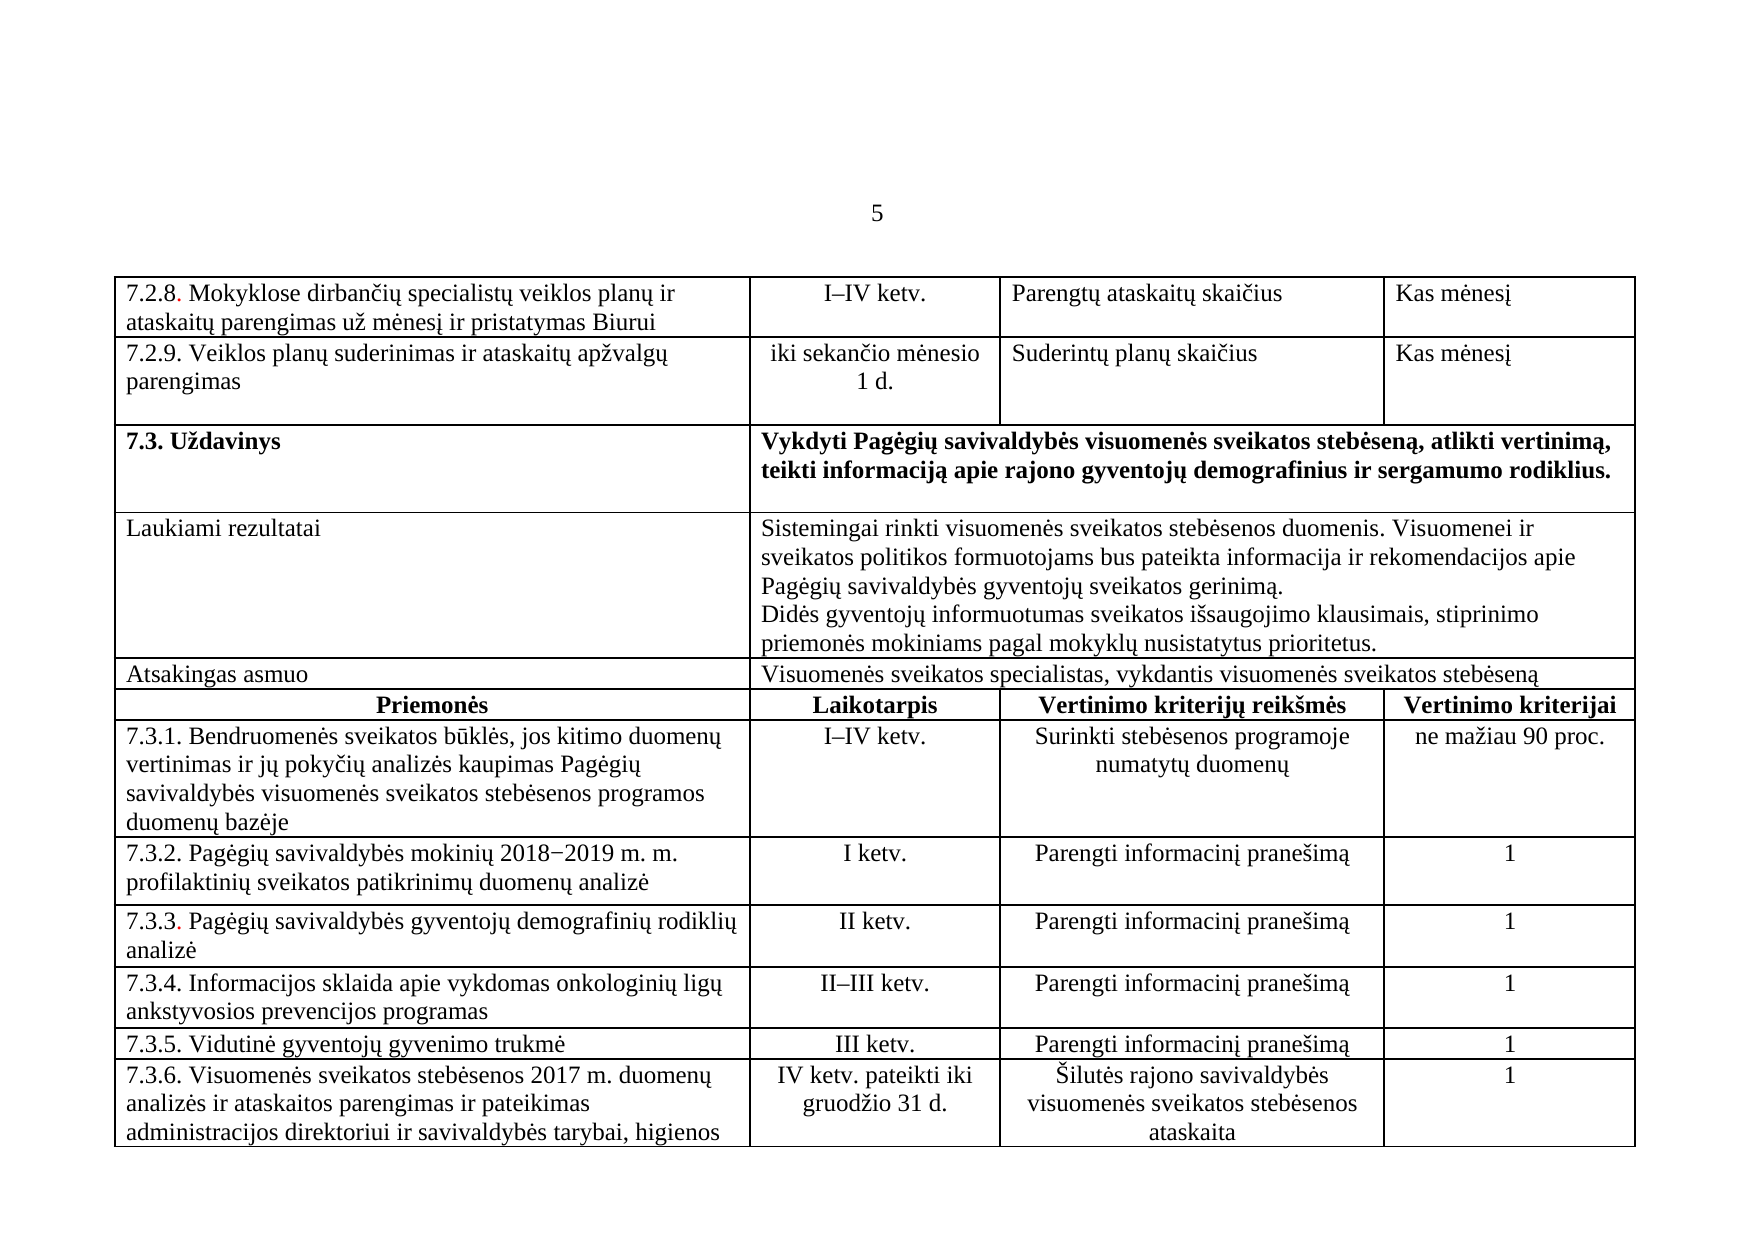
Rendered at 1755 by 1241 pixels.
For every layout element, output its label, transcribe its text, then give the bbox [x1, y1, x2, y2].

table_cell III ketv. [751, 1029, 999, 1058]
table_cell Vertinimo kriterijų reikšmės [1001, 690, 1383, 719]
table_cell Visuomenės sveikatos specialistas, vykdantis visuomenės sveikatos stebėseną [751, 659, 1634, 688]
table_cell 1 [1385, 1029, 1634, 1058]
table_cell 7.3. Uždavinys [116, 426, 749, 512]
table_cell Surinkti stebėsenos programoje numatytų duomenų [1001, 721, 1383, 836]
table_cell 7.3.2. Pagėgių savivaldybės mokinių 2018−2019 m. m. profilaktinių sveikatos patikrinimų duomenų analizė [116, 838, 749, 904]
table_cell Laukiami rezultatai [116, 513, 749, 657]
table_cell 1 [1385, 838, 1634, 904]
table_cell Parengti informacinį pranešimą [1001, 1029, 1383, 1058]
table_cell Vykdyti Pagėgių savivaldybės visuomenės sveikatos stebėseną, atlikti vertinimą, teikti informaciją apie rajono gyventojų demografinius ir sergamumo rodiklius. [751, 426, 1634, 512]
table_cell 1 [1385, 968, 1634, 1027]
table_cell Parengtų ataskaitų skaičius [1001, 278, 1383, 336]
table_cell 7.2.8. Mokyklose dirbančių specialistų veiklos planų ir ataskaitų parengimas už mėnesį ir pristatymas Biurui [116, 278, 749, 336]
table_cell IV ketv. pateikti iki gruodžio 31 d. [751, 1060, 999, 1146]
table_cell Parengti informacinį pranešimą [1001, 906, 1383, 966]
table_cell Atsakingas asmuo [116, 659, 749, 688]
table_cell Suderintų planų skaičius [1001, 338, 1383, 424]
table_cell Priemonės [116, 690, 749, 719]
table_cell 1 [1385, 906, 1634, 966]
table_cell I–IV ketv. [751, 721, 999, 836]
table_cell 7.3.1. Bendruomenės sveikatos būklės, jos kitimo duomenų vertinimas ir jų pokyčių analizės kaupimas Pagėgių savivaldybės visuomenės sveikatos stebėsenos programos duomenų bazėje [116, 721, 749, 836]
table_cell II ketv. [751, 906, 999, 966]
table_cell Vertinimo kriterijai [1385, 690, 1634, 719]
table_cell II–III ketv. [751, 968, 999, 1027]
table_cell 7.3.5. Vidutinė gyventojų gyvenimo trukmė [116, 1029, 749, 1058]
table_cell I ketv. [751, 838, 999, 904]
table_cell 7.3.6. Visuomenės sveikatos stebėsenos 2017 m. duomenų analizės ir ataskaitos parengimas ir pateikimas administracijos direktoriui ir savivaldybės tarybai, higienos [116, 1060, 749, 1146]
table_cell ne mažiau 90 proc. [1385, 721, 1634, 836]
table_cell 7.3.4. Informacijos sklaida apie vykdomas onkologinių ligų ankstyvosios prevencijos programas [116, 968, 749, 1027]
table_cell 7.3.3. Pagėgių savivaldybės gyventojų demografinių rodiklių analizė [116, 906, 749, 966]
table_cell 1 [1385, 1060, 1634, 1146]
table_cell iki sekančio mėnesio 1 d. [751, 338, 999, 424]
table_cell Sistemingai rinkti visuomenės sveikatos stebėsenos duomenis. Visuomenei ir sveikatos politikos formuotojams bus pateikta informacija ir rekomendacijos apie Pagėgių savivaldybės gyventojų sveikatos gerinimą. Didės gyventojų informuotumas sveikatos išsaugojimo klausimais, stiprinimo priemonės mokiniams pagal mokyklų nusistatytus prioritetus. [751, 513, 1634, 657]
table_cell Laikotarpis [751, 690, 999, 719]
table_cell 7.2.9. Veiklos planų suderinimas ir ataskaitų apžvalgų parengimas [116, 338, 749, 424]
table_cell Kas mėnesį [1385, 338, 1634, 424]
table_cell Kas mėnesį [1385, 278, 1634, 336]
table_cell Parengti informacinį pranešimą [1001, 968, 1383, 1027]
table_cell Parengti informacinį pranešimą [1001, 838, 1383, 904]
table_cell Šilutės rajono savivaldybės visuomenės sveikatos stebėsenos ataskaita [1001, 1060, 1383, 1146]
table_cell I–IV ketv. [751, 278, 999, 336]
